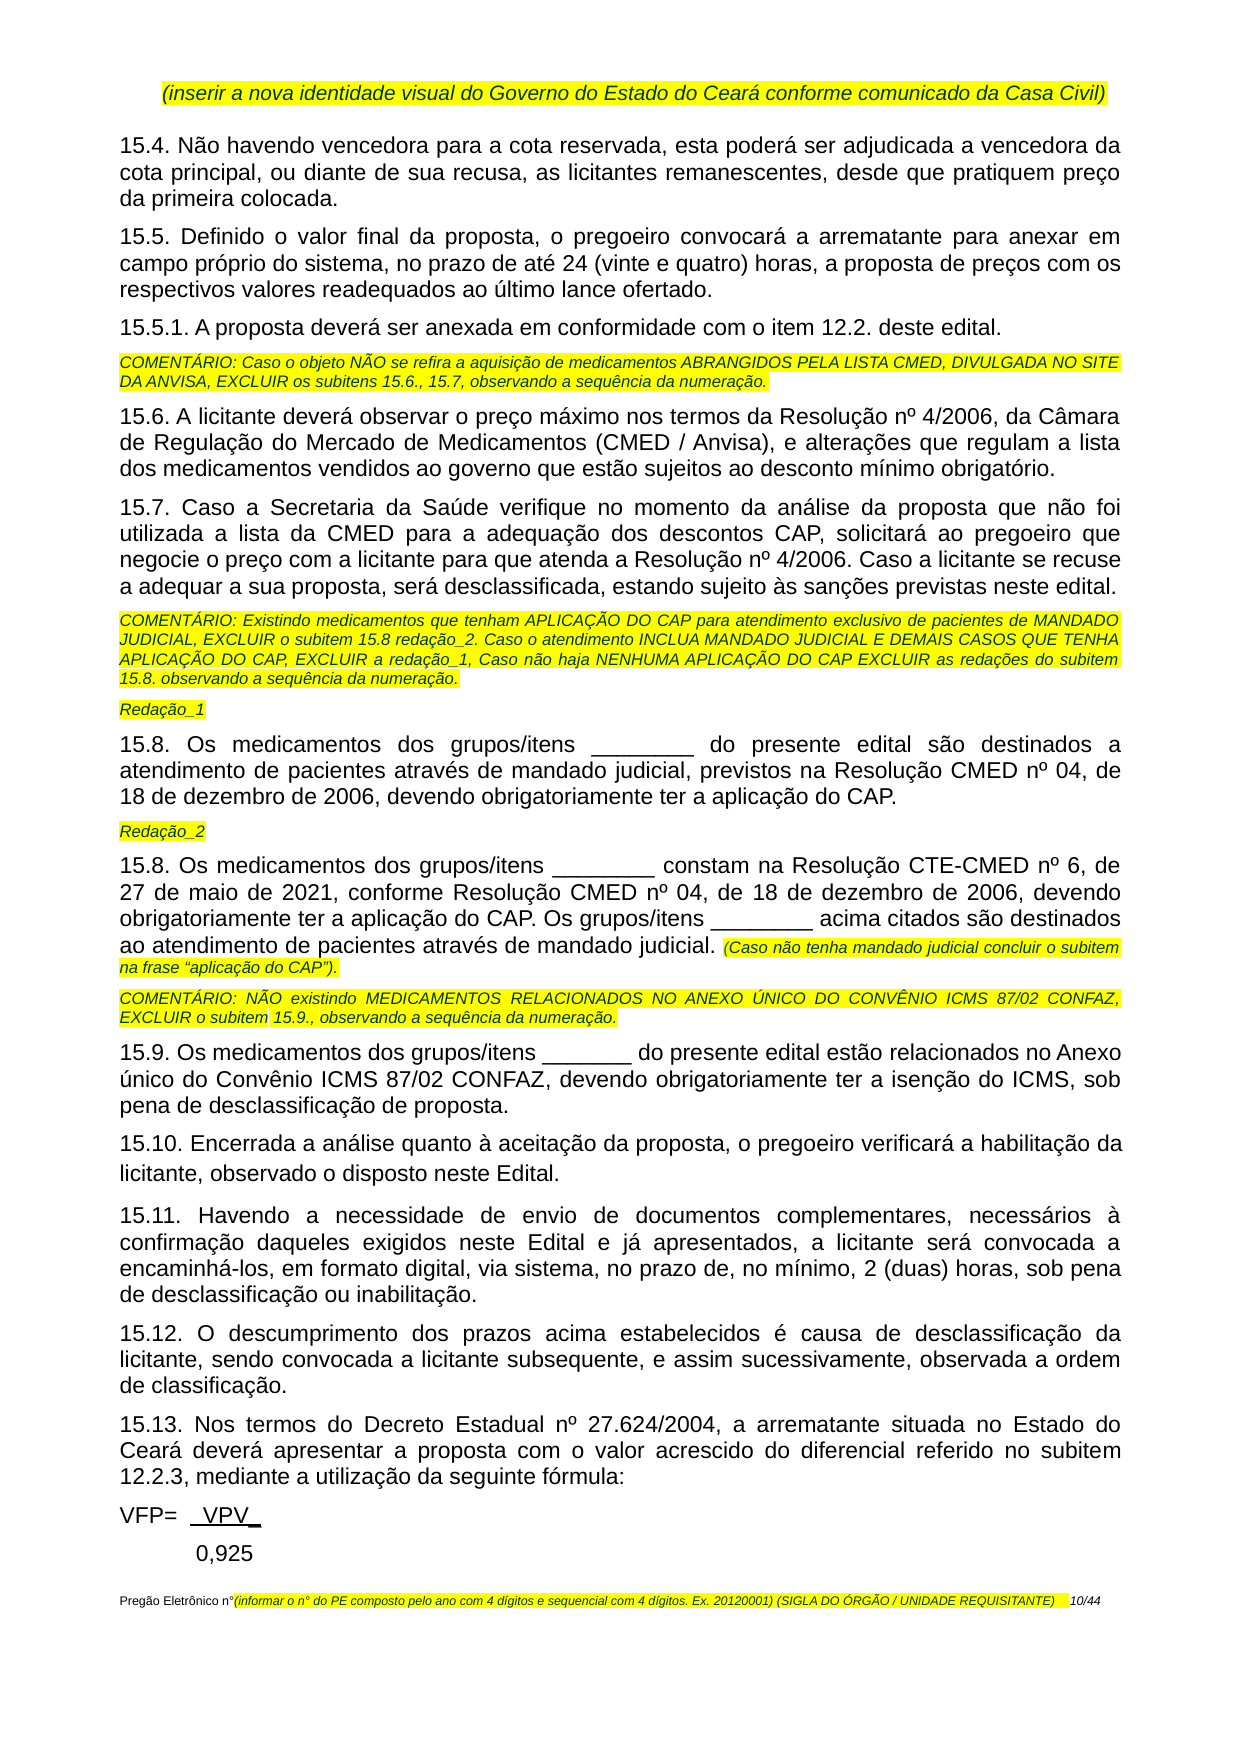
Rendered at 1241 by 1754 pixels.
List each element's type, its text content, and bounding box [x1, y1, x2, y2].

text Redação_2 [119, 821, 1121, 841]
text Redação_1 [119, 699, 1121, 719]
text 15.12. O descumprimento dos prazos acima estabelecidos é causa de desclassificação da licitante, sendo convocada a licitante subsequente, e assim sucessivamente, observada a ordem de classificação. [119, 1320, 1121, 1399]
text COMENTÁRIO: Existindo medicamentos que tenham APLICAÇÃO DO CAP para atendimento exclusivo de pacientes de MANDADO JUDICIAL, EXCLUIR o subitem 15.8 redação_2. Caso o atendimento INCLUA MANDADO JUDICIAL E DEMAIS CASOS QUE TENHA APLICAÇÃO DO CAP, EXCLUIR a redação_1, Caso não haja NENHUMA APLICAÇÃO DO CAP EXCLUIR as redações do subitem 15.8. observando a sequência da numeração. [119, 611, 1121, 688]
text 15.8. Os medicamentos dos grupos/itens ________ constam na Resolução CTE-CMED nº 6, de 27 de maio de 2021, conforme Resolução CMED nº 04, de 18 de dezembro de 2006, devendo obrigatoriamente ter a aplicação do CAP. Os grupos/itens ________ acima citados são destinados ao atendimento de pacientes através de mandado judicial. (Caso não tenha mandado judicial concluir o subitem na frase “aplicação do CAP”). [119, 852, 1121, 977]
text COMENTÁRIO: Caso o objeto NÃO se refira a aquisição de medicamentos ABRANGIDOS PELA LISTA CMED, DIVULGADA NO SITE DA ANVISA, EXCLUIR os subitens 15.6., 15.7, observando a sequência da numeração. [119, 352, 1121, 391]
text 15.4. Não havendo vencedora para a cota reservada, esta poderá ser adjudicada a vencedora da cota principal, ou diante de sua recusa, as licitantes remanescentes, desde que pratiquem preço da primeira colocada. [119, 132, 1121, 211]
text VFP= VPV_ [119, 1502, 1121, 1528]
text 15.8. Os medicamentos dos grupos/itens ________ do presente edital são destinados a atendimento de pacientes através de mandado judicial, previstos na Resolução CMED nº 04, de 18 de dezembro de 2006, devendo obrigatoriamente ter a aplicação do CAP. [119, 731, 1121, 809]
list 15.11. Havendo a necessidade de envio de documentos complementares, necessários à confirmação daqueles exigidos neste Edital e já apresentados, a licitante será convocada a encaminhá-los, em formato digital, via sistema, no prazo de, no mínimo, 2 (duas) horas, sob pena de desclassificação ou inabilitação. [119, 1202, 1121, 1308]
text 0,925 [119, 1540, 1121, 1566]
text 15.5. Definido o valor final da proposta, o pregoeiro convocará a arrematante para anexar em campo próprio do sistema, no prazo de até 24 (vinte e quatro) horas, a proposta de preços com os respectivos valores readequados ao último lance ofertado. [119, 223, 1121, 302]
list 15.10. Encerrada a análise quanto à aceitação da proposta, o pregoeiro verificará a habilitação da licitante, observado o disposto neste Edital. [119, 1130, 1123, 1187]
text 15.9. Os medicamentos dos grupos/itens _______ do presente edital estão relacionados no Anexo único do Convênio ICMS 87/02 CONFAZ, devendo obrigatoriamente ter a isenção do ICMS, sob pena de desclassificação de proposta. [119, 1039, 1121, 1118]
text 15.5.1. A proposta deverá ser anexada em conformidade com o item 12.2. deste edital. [119, 314, 1121, 341]
text COMENTÁRIO: NÃO existindo MEDICAMENTOS RELACIONADOS NO ANEXO ÚNICO DO CONVÊNIO ICMS 87/02 CONFAZ, EXCLUIR o subitem 15.9., observando a sequência da numeração. [119, 989, 1121, 1027]
text 15.6. A licitante deverá observar o preço máximo nos termos da Resolução nº 4/2006, da Câmara de Regulação do Mercado de Medicamentos (CMED / Anvisa), e alterações que regulam a lista dos medicamentos vendidos ao governo que estão sujeitos ao desconto mínimo obrigatório. [119, 403, 1121, 482]
text 15.13. Nos termos do Decreto Estadual nº 27.624/2004, a arrematante situada no Estado do Ceará deverá apresentar a proposta com o valor acrescido do diferencial referido no subitem 12.2.3, mediante a utilização da seguinte fórmula: [119, 1411, 1121, 1490]
text 15.7. Caso a Secretaria da Saúde verifique no momento da análise da proposta que não foi utilizada a lista da CMED para a adequação dos descontos CAP, solicitará ao pregoeiro que negocie o preço com a licitante para que atenda a Resolução nº 4/2006. Caso a licitante se recuse a adequar a sua proposta, será desclassificada, estando sujeito às sanções previstas neste edital. [119, 494, 1121, 599]
